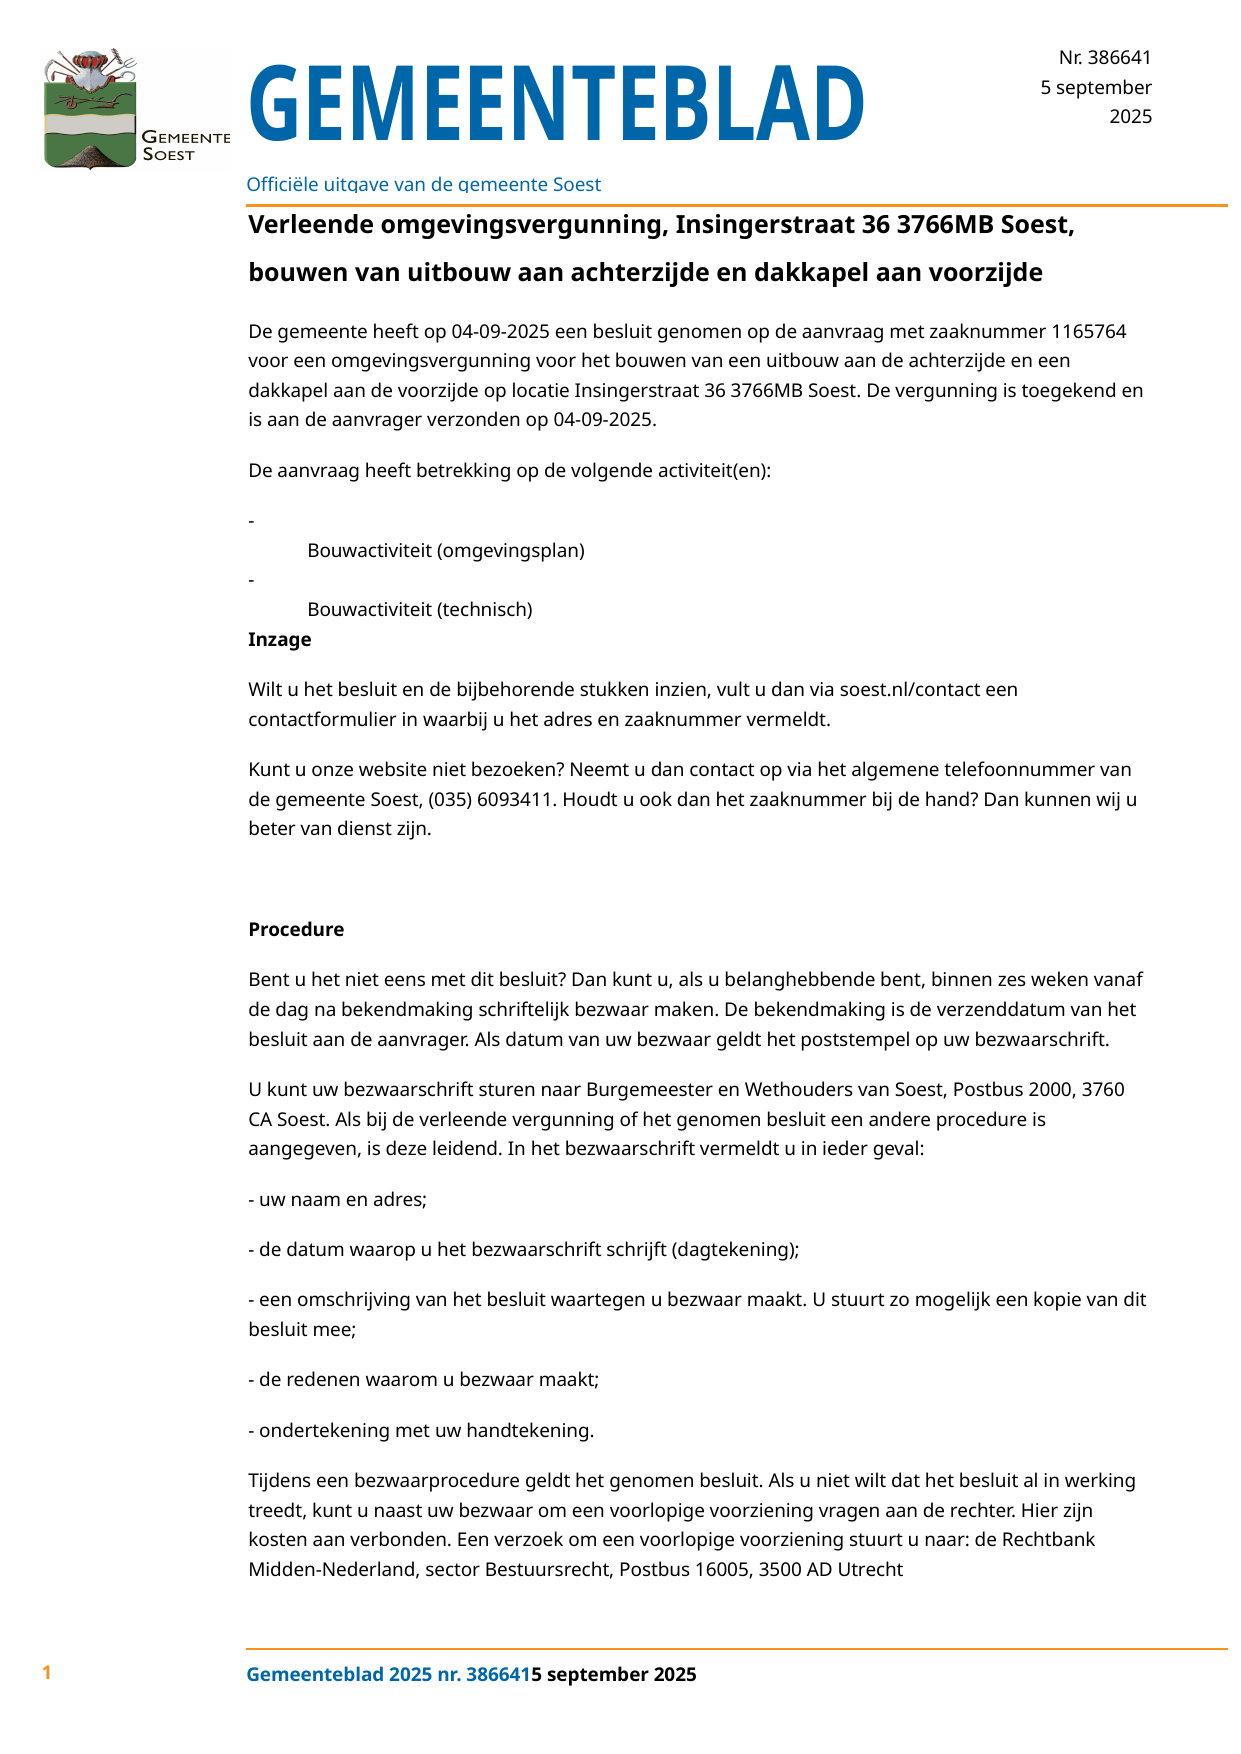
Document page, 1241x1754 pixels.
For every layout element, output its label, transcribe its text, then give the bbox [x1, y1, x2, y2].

text - ondertekening met uw handtekening. [248, 1417, 1152, 1443]
text - de datum waarop u het bezwaarschrift schrijft (dagtekening); [248, 1236, 1152, 1262]
text Kunt u onze website niet bezoeken? Neemt u dan contact op via het algemene telefoonnummer van de gemeente Soest, (035) 6093411. Houdt u ook dan het zaaknummer bij de hand? Dan kunnen wij u beter van dienst zijn. [248, 756, 1152, 841]
text - de redenen waarom u bezwaar maakt; [248, 1367, 1152, 1392]
text Bent u het niet eens met dit besluit? Dan kunt u, als u belanghebbende bent, binnen zes weken vanaf de dag na bekendmaking schriftelijk bezwaar maken. De bekendmaking is de verzenddatum van het besluit aan de aanvrager. Als datum van uw bezwaar geldt het poststempel op uw bezwaarschrift. [248, 967, 1152, 1052]
text - uw naam en adres; [248, 1186, 1152, 1212]
picture [41, 47, 231, 172]
text - een omschrijving van het besluit waartegen u bezwaar maakt. U stuurt zo mogelijk een kopie van dit besluit mee; [248, 1287, 1152, 1342]
text U kunt uw bezwaarschrift sturen naar Burgemeester en Wethouders van Soest, Postbus 2000, 3760 CA Soest. Als bij de verleende vergunning of het genomen besluit een andere procedure is aangegeven, is deze leidend. In het bezwaarschrift vermeldt u in ieder geval: [248, 1076, 1152, 1161]
text Tijdens een bezwaarprocedure geldt het genomen besluit. Als u niet wilt dat het besluit al in werking treedt, kunt u naast uw bezwaar om een voorlopige voorziening vragen aan de rechter. Hier zijn kosten aan verbonden. Een verzoek om een voorlopige voorziening stuurt u naar: de Rechtbank Midden-Nederland, sector Bestuursrecht, Postbus 16005, 3500 AD Utrecht [248, 1467, 1152, 1582]
text Verleende omgevingsvergunning, Insingerstraat 36 3766MB Soest, bouwen van uitbouw aan achterzijde en dakkapel aan voorzijde [248, 207, 1152, 288]
list Bouwactiviteit (technisch) [248, 596, 1152, 622]
text De gemeente heeft op 04-09-2025 een besluit genomen op de aanvraag met zaaknummer 1165764 voor een omgevingsvergunning voor het bouwen van een uitbouw aan de achterzijde en een dakkapel aan de voorzijde op locatie Insingerstraat 36 3766MB Soest. De vergunning is toegekend en is aan de aanvrager verzonden op 04-09-2025. [248, 318, 1152, 432]
text Wilt u het besluit en de bijbehorende stukken inzien, vult u dan via soest.nl/contact een contactformulier in waarbij u het adres en zaaknummer vermeldt. [248, 676, 1152, 732]
text Inzage [248, 626, 1152, 652]
list Bouwactiviteit (omgevingsplan) [248, 537, 1152, 563]
text Procedure [248, 916, 1152, 942]
text De aanvraag heeft betrekking op de volgende activiteit(en): [248, 457, 1152, 483]
